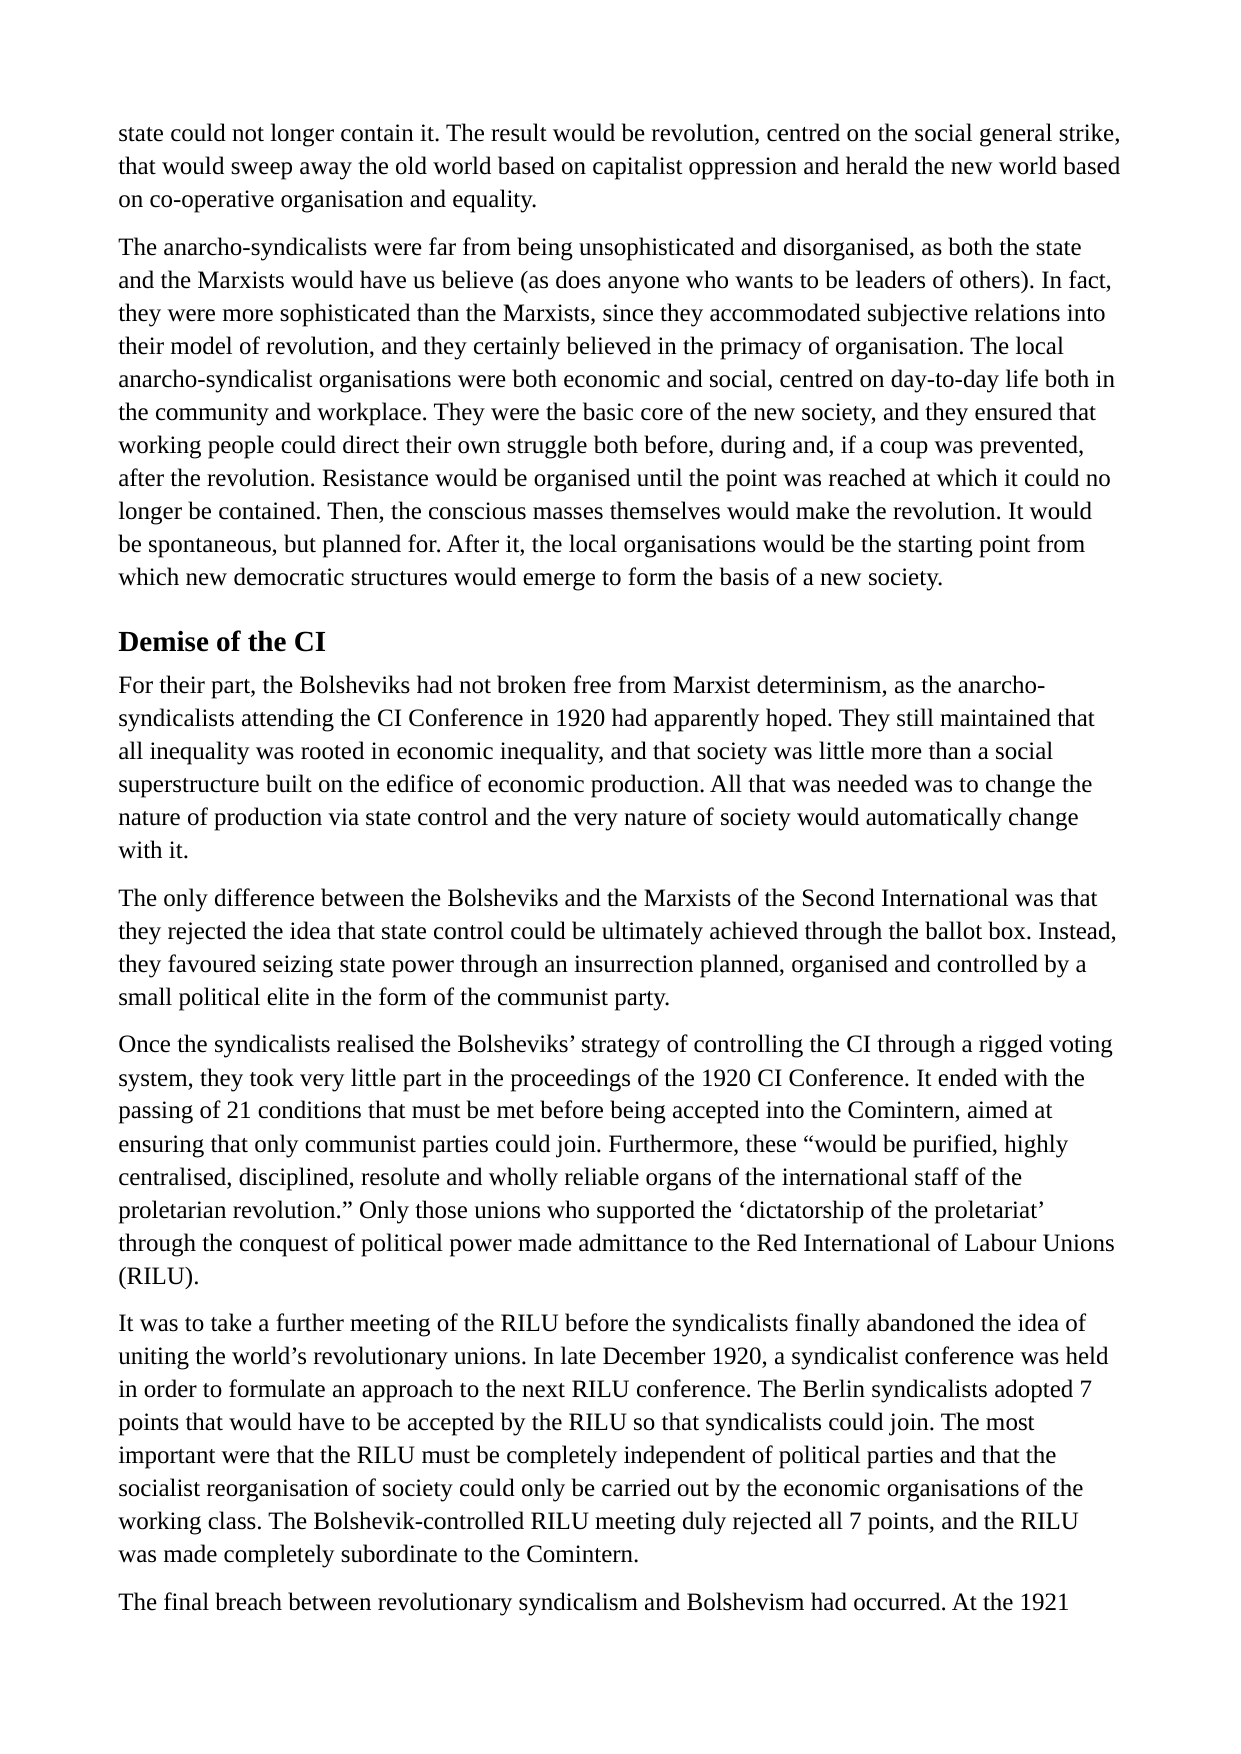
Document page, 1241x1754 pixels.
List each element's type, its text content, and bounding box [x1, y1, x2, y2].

text For their part, the Bolsheviks had not broken free from Marxist determinism, as the anarcho-syndicalists attending the CI Conference in 1920 had apparently hoped. They still maintained that all inequality was rooted in economic inequality, and that society was little more than a social superstructure built on the edifice of economic production. All that was needed was to change the nature of production via state control and the very nature of society would automatically change with it. [118, 670, 1122, 864]
text The final breach between revolutionary syndicalism and Bolshevism had occurred. At the 1921 [118, 1587, 1122, 1616]
text Once the syndicalists realised the Bolsheviks’ strategy of controlling the CI through a rigged voting system, they took very little part in the proceedings of the 1920 CI Conference. It ended with the passing of 21 conditions that must be met before being accepted into the Comintern, aimed at ensuring that only communist parties could join. Furthermore, these “would be purified, highly centralised, disciplined, resolute and wholly reliable organs of the international staff of the proletarian revolution.” Only those unions who supported the ‘dictatorship of the proletariat’ through the conquest of political power made admittance to the Red International of Labour Unions (RILU). [118, 1029, 1122, 1289]
text The anarcho-syndicalists were far from being unsophisticated and disorganised, as both the state and the Marxists would have us believe (as does anyone who wants to be leaders of others). In fact, they were more sophisticated than the Marxists, since they accommodated subjective relations into their model of revolution, and they certainly believed in the primacy of organisation. The local anarcho-syndicalist organisations were both economic and social, centred on day-to-day life both in the community and workplace. They were the basic core of the new society, and they ensured that working people could direct their own struggle both before, during and, if a coup was prevented, after the revolution. Resistance would be organised until the point was reached at which it could no longer be contained. Then, the conscious masses themselves would make the revolution. It would be spontaneous, but planned for. After it, the local organisations would be the starting point from which new democratic structures would emerge to form the basis of a new society. [118, 232, 1122, 591]
text It was to take a further meeting of the RILU before the syndicalists finally abandoned the idea of uniting the world’s revolutionary unions. In late December 1920, a syndicalist conference was held in order to formulate an approach to the next RILU conference. The Berlin syndicalists adopted 7 points that would have to be accepted by the RILU so that syndicalists could join. The most important were that the RILU must be completely independent of political parties and that the socialist reorganisation of society could only be carried out by the economic organisations of the working class. The Bolshevik-controlled RILU meeting duly rejected all 7 points, and the RILU was made completely subordinate to the Comintern. [118, 1308, 1122, 1568]
text The only difference between the Bolsheviks and the Marxists of the Second International was that they rejected the idea that state control could be ultimately achieved through the ballot box. Instead, they favoured seizing state power through an insurrection planned, organised and controlled by a small political elite in the form of the communist party. [118, 883, 1122, 1011]
subtitle Demise of the CI [118, 624, 1122, 658]
text state could not longer contain it. The result would be revolution, centred on the social general strike, that would sweep away the old world based on capitalist oppression and herald the new world based on co-operative organisation and equality. [118, 118, 1122, 213]
